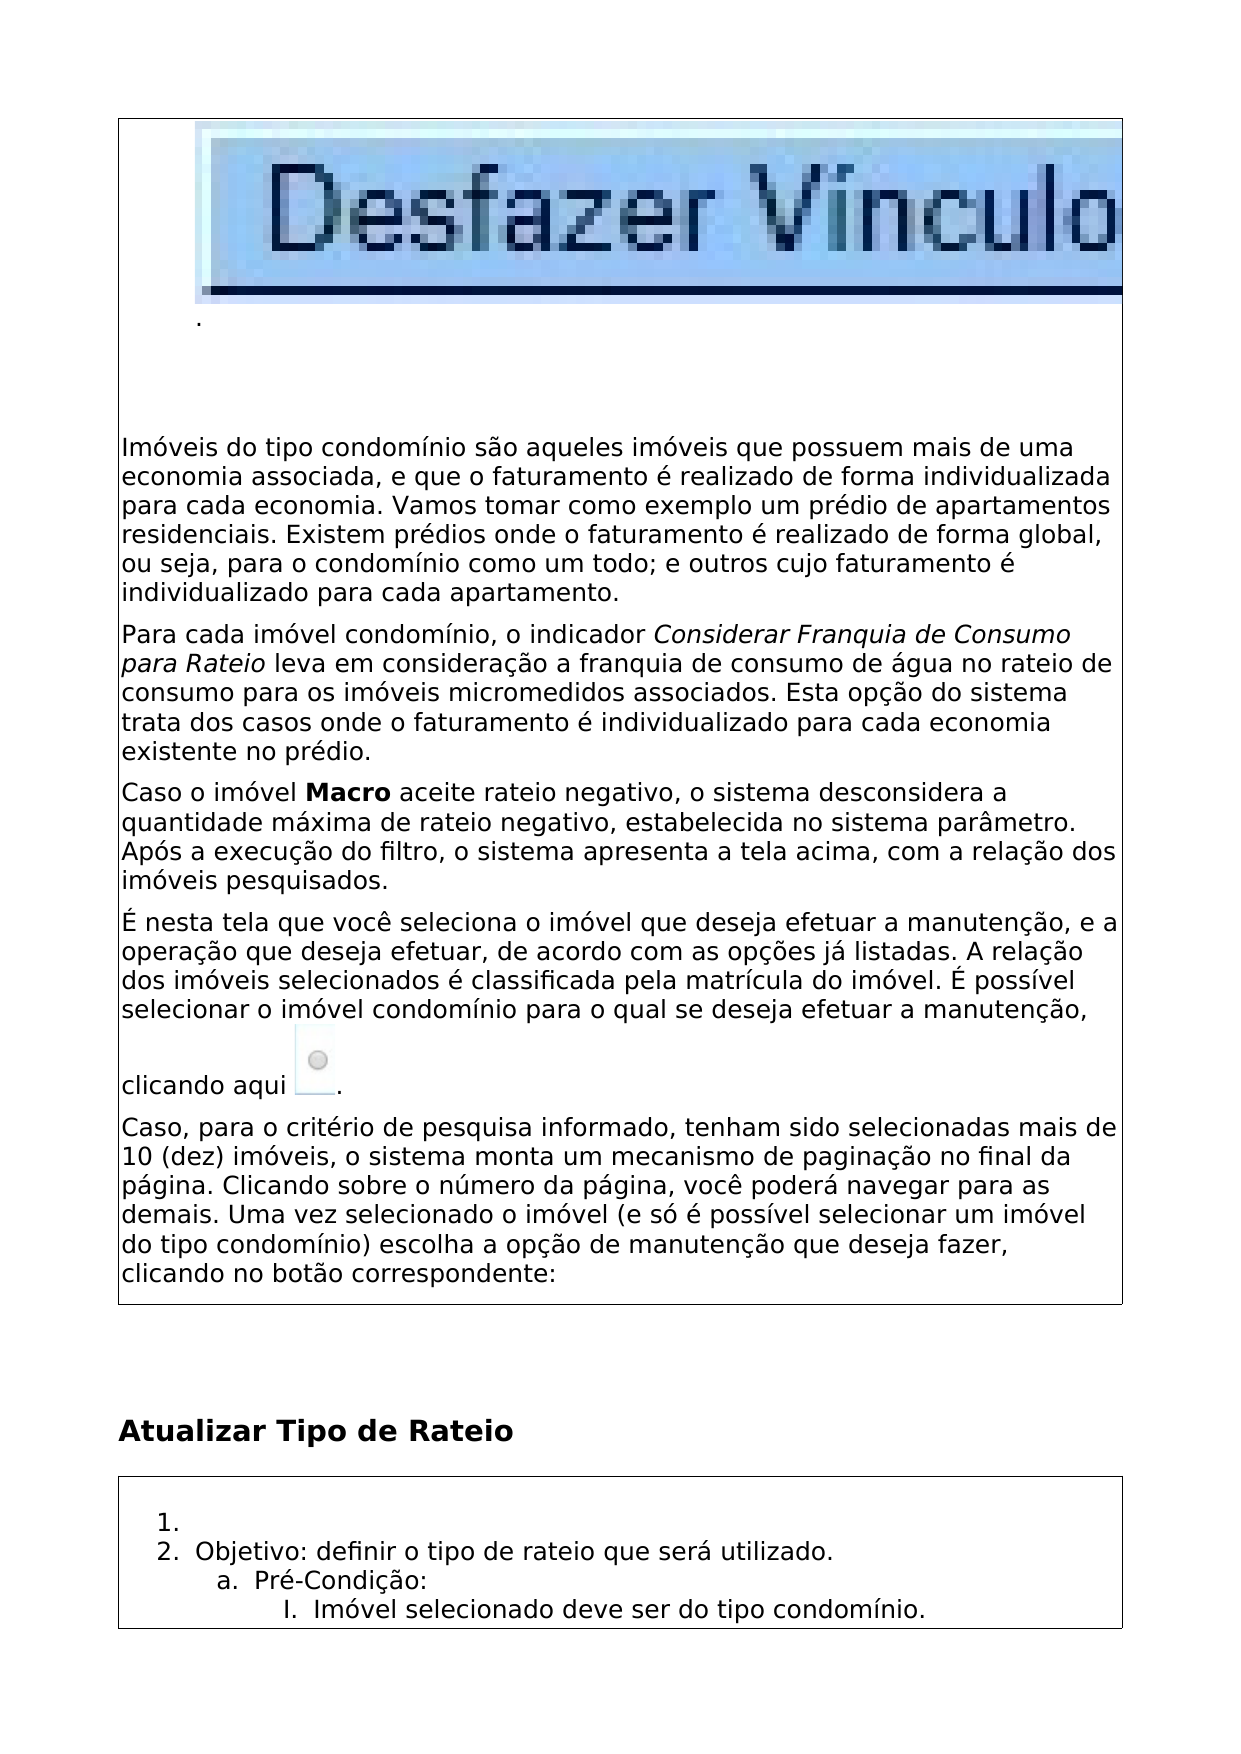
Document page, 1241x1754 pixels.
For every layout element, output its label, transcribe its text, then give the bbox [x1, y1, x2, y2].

picture [294, 1024, 336, 1095]
table_header . Imóveis do tipo condomínio são aqueles imóveis que possuem mais de uma economia associada, e que o faturamento é realizado de forma individualizada para cada economia. Vamos tomar como exemplo um prédio de apartamentos residenciais. Existem prédios onde o faturamento é realizado de forma global, ou seja, para o condomínio como um todo; e outros cujo faturamento é individualizado para cada apartamento. Para cada imóvel condomínio, o indicador Considerar Franquia de Consumo para Rateio leva em consideração a franquia de consumo de água no rateio de consumo para os imóveis micromedidos associados. Esta opção do sistema trata dos casos onde o faturamento é individualizado para cada economia existente no prédio. Caso o imóvel Macro aceite rateio negativo, o sistema desconsidera a quantidade máxima de rateio negativo, estabelecida no sistema parâmetro. Após a execução do filtro, o sistema apresenta a tela acima, com a relação dos imóveis pesquisados. É nesta tela que você seleciona o imóvel que deseja efetuar a manutenção, e a operação que deseja efetuar, de acordo com as opções já listadas. A relação dos imóveis selecionados é classificada pela matrícula do imóvel. É possível selecionar o imóvel condomínio para o qual se deseja efetuar a manutenção, clicando aqui . Caso, para o critério de pesquisa informado, tenham sido selecionadas mais de 10 (dez) imóveis, o sistema monta um mecanismo de paginação no final da página. Clicando sobre o número da página, você poderá navegar para as demais. Uma vez selecionado o imóvel (e só é possível selecionar um imóvel do tipo condomínio) escolha a opção de manutenção que deseja fazer, clicando no botão correspondente: [119, 119, 1122, 1304]
picture [194, 121, 1123, 304]
table_header Objetivo: definir o tipo de rateio que será utilizado. Pré-Condição: Imóvel selecionado deve ser do tipo condomínio. Informe o indicador Aceita Rateio Negativo; a opção Sim indica que o imóvel aceita rateio negativo; caso contrário, informe Não. [119, 1477, 1122, 1628]
subtitle Atualizar Tipo de Rateio [118, 1414, 1122, 1448]
